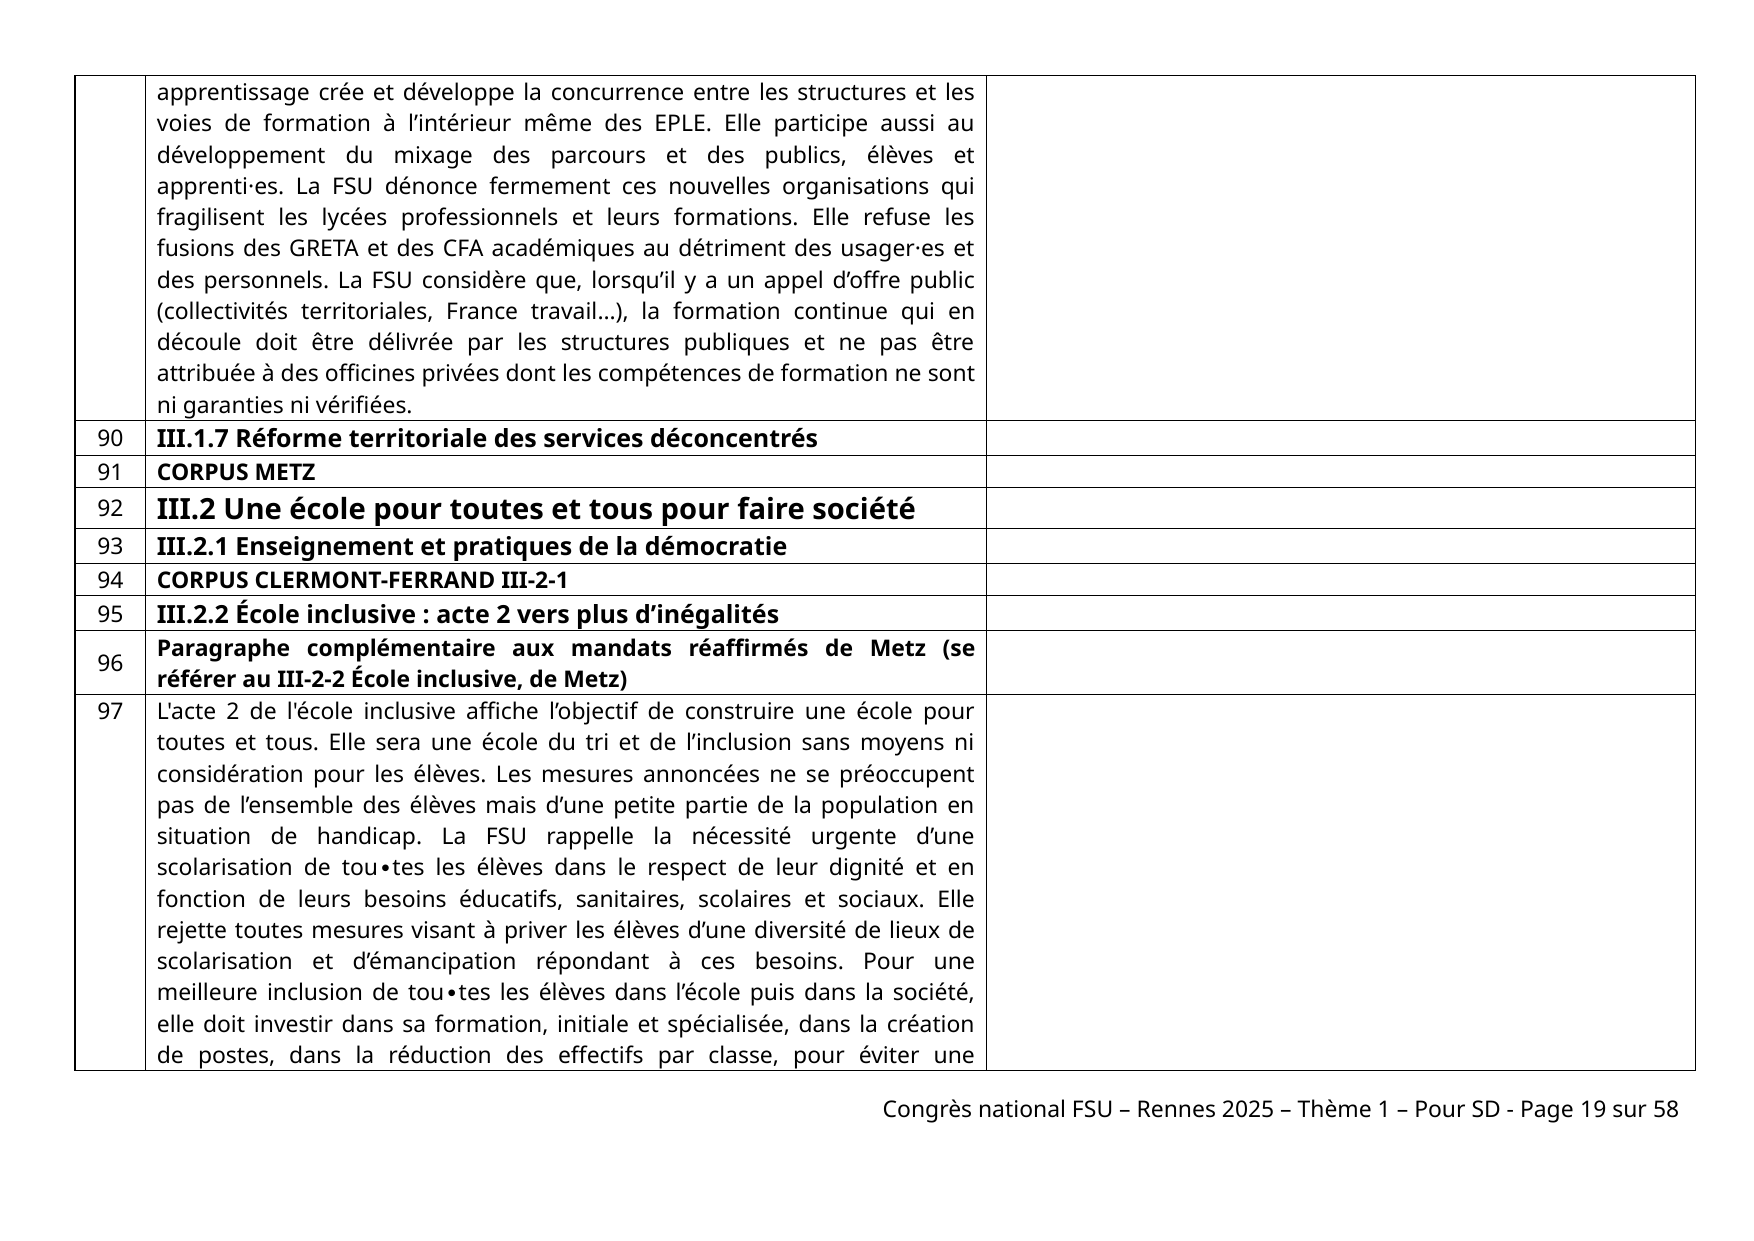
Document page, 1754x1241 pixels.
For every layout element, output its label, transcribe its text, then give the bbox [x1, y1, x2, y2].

table_cell [987, 456, 1695, 487]
table_cell CORPUS CLERMONT-FERRAND III-2-1 [146, 564, 986, 595]
table_cell [987, 421, 1695, 455]
table_cell Paragraphe complémentaire aux mandats réaffirmés de Metz (se référer au III-2-2 École inclusive, de Metz) [146, 631, 986, 694]
table_cell III.2 Une école pour toutes et tous pour faire société [146, 488, 986, 528]
table_cell [987, 596, 1695, 630]
table_cell 91 [76, 456, 145, 487]
table_cell apprentissage crée et développe la concurrence entre les structures et les voies de formation à l’intérieur même des EPLE. Elle participe aussi au développement du mixage des parcours et des publics, élèves et apprenti·es. La FSU dénonce fermement ces nouvelles organisations qui fragilisent les lycées professionnels et leurs formations. Elle refuse les fusions des GRETA et des CFA académiques au détriment des usager·es et des personnels. La FSU considère que, lorsqu’il y a un appel d’offre public (collectivités territoriales, France travail…), la formation continue qui en découle doit être délivrée par les structures publiques et ne pas être attribuée à des officines privées dont les compétences de formation ne sont ni garanties ni vérifiées. [146, 76, 986, 420]
table_cell [987, 76, 1695, 420]
table_cell L'acte 2 de l'école inclusive affiche l’objectif de construire une école pour toutes et tous. Elle sera une école du tri et de l’inclusion sans moyens ni considération pour les élèves. Les mesures annoncées ne se préoccupent pas de l’ensemble des élèves mais d’une petite partie de la population en situation de handicap. La FSU rappelle la nécessité urgente d’une scolarisation de tou∙tes les élèves dans le respect de leur dignité et en fonction de leurs besoins éducatifs, sanitaires, scolaires et sociaux. Elle rejette toutes mesures visant à priver les élèves d’une diversité de lieux de scolarisation et d’émancipation répondant à ces besoins. Pour une meilleure inclusion de tou∙tes les élèves dans l’école puis dans la société, elle doit investir dans sa formation, initiale et spécialisée, dans la création de postes, dans la réduction des effectifs par classe, pour éviter une [146, 695, 986, 1070]
table_cell 97 [76, 695, 145, 1070]
table_cell CORPUS METZ [146, 456, 986, 487]
table_cell III.1.7 Réforme territoriale des services déconcentrés [146, 421, 986, 455]
table_cell 92 [76, 488, 145, 528]
table_cell [987, 564, 1695, 595]
table_cell [76, 76, 145, 420]
table_cell III.2.2 École inclusive : acte 2 vers plus d’inégalités [146, 596, 986, 630]
table_cell 94 [76, 564, 145, 595]
table_cell III.2.1 Enseignement et pratiques de la démocratie [146, 529, 986, 563]
table_cell [987, 631, 1695, 694]
table_cell [987, 695, 1695, 1070]
table_cell 95 [76, 596, 145, 630]
table_cell [987, 488, 1695, 528]
table_cell [987, 529, 1695, 563]
table_cell 96 [76, 631, 145, 694]
table_cell 90 [76, 421, 145, 455]
table_cell 93 [76, 529, 145, 563]
